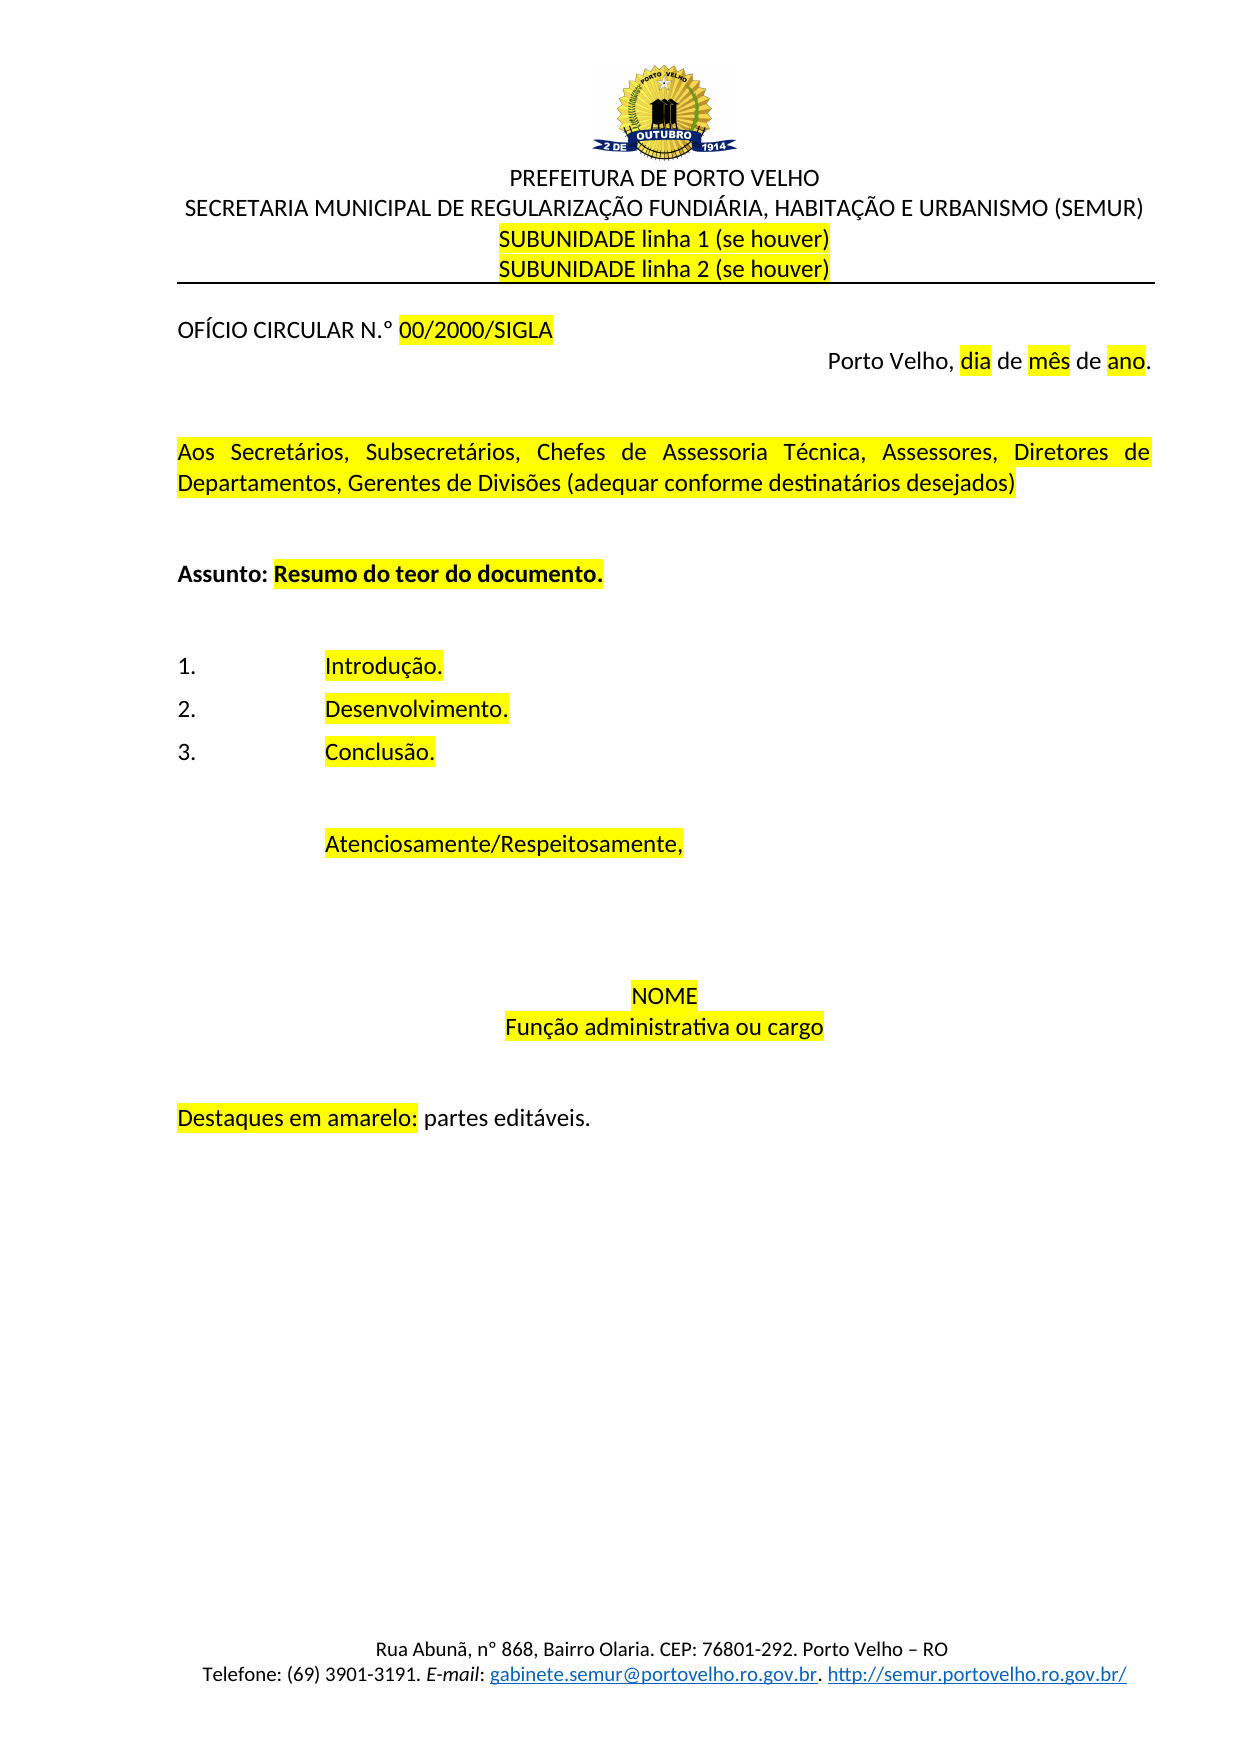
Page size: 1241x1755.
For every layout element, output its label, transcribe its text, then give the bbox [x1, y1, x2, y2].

text Assunto: Resumo do teor do documento. [177, 559, 1152, 589]
text Porto Velho, dia de mês de ano. [177, 345, 1152, 376]
text 3. Conclusão. [177, 736, 1152, 767]
text 1. Introdução. [177, 650, 1152, 681]
text Atenciosamente/Respeitosamente, [177, 828, 1152, 858]
text Função administrativa ou cargo [177, 1011, 1152, 1041]
text NOME [177, 980, 1152, 1011]
text Aos Secretários, Subsecretários, Chefes de Assessoria Técnica, Assessores, Diretores de Departamentos, Gerentes de Divisões (adequar conforme destinatários desejados) [177, 437, 1152, 498]
text 2. Desenvolvimento. [177, 693, 1152, 724]
text OFÍCIO CIRCULAR N.º 00/2000/SIGLA [177, 314, 1152, 345]
text Destaques em amarelo: partes editáveis. [177, 1102, 1152, 1133]
